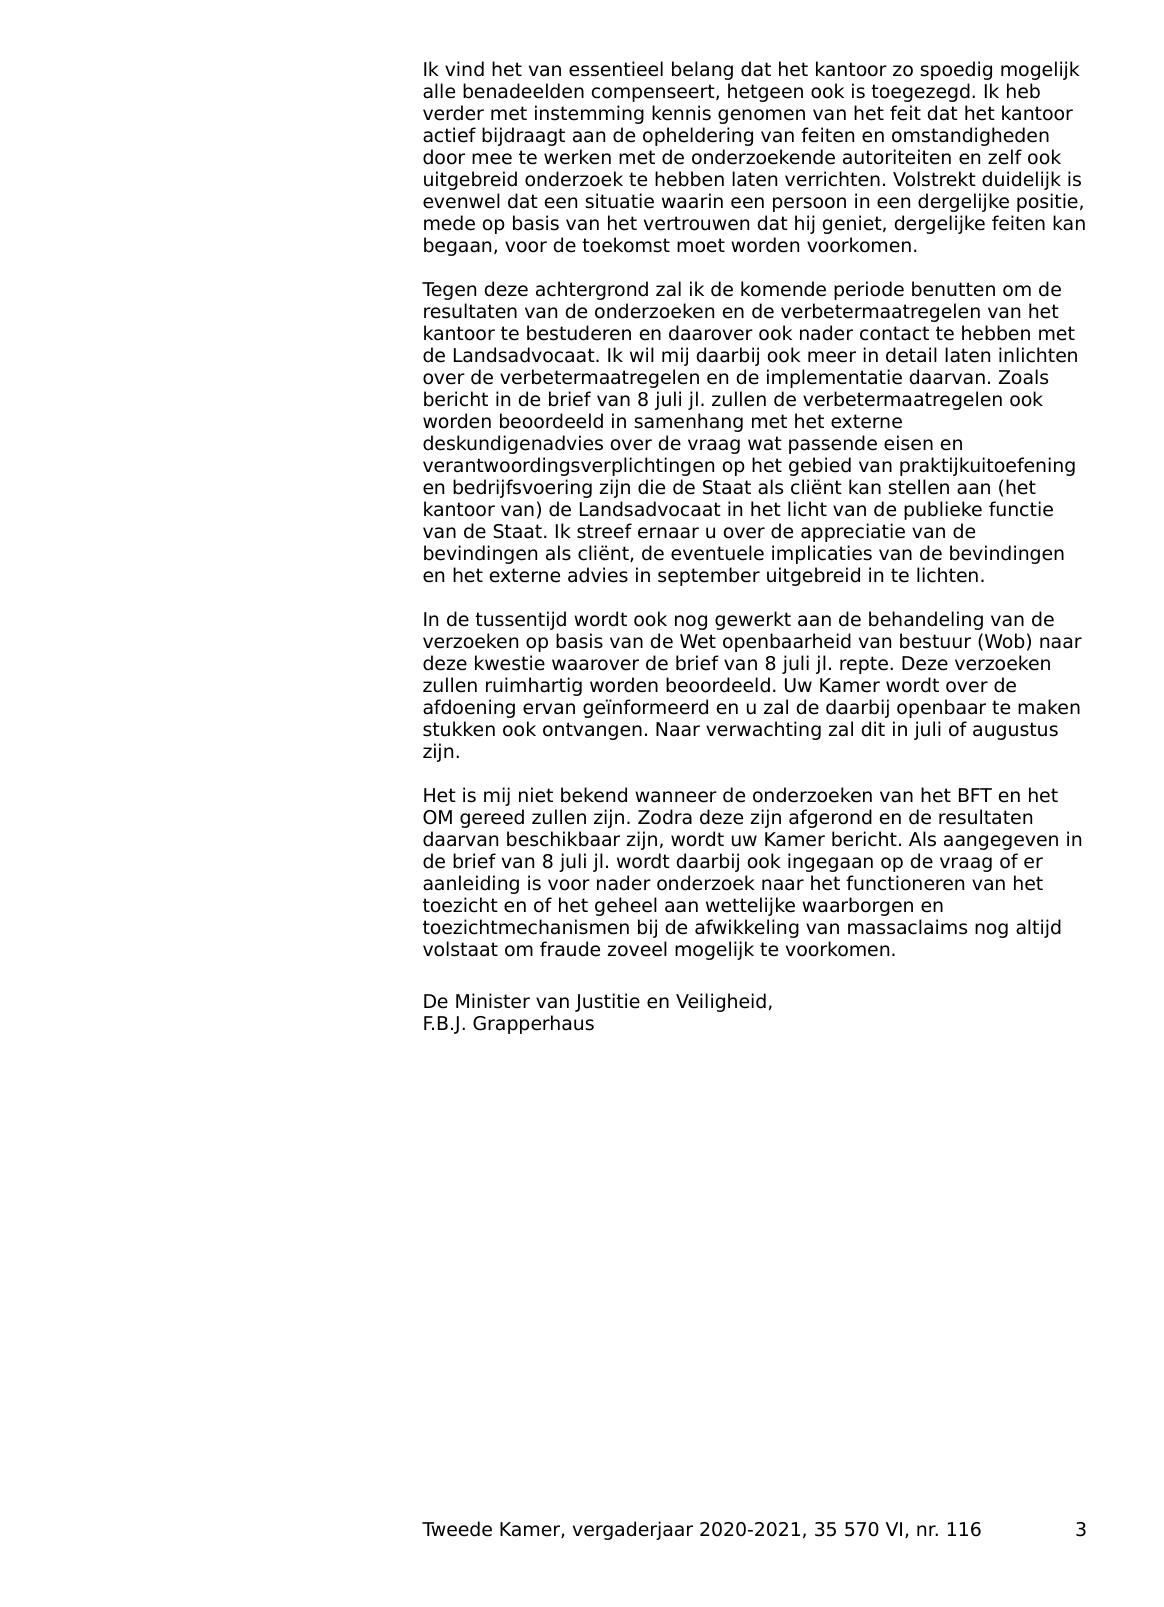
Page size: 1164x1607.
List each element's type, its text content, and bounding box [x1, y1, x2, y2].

text De Minister van Justitie en Veiligheid, F.B.J. Grapperhaus [422, 991, 1087, 1035]
text Tegen deze achtergrond zal ik de komende periode benutten om de resultaten van de onderzoeken en de verbetermaatregelen van het kantoor te bestuderen en daarover ook nader contact te hebben met de Landsadvocaat. Ik wil mij daarbij ook meer in detail laten inlichten over de verbetermaatregelen en de implementatie daarvan. Zoals bericht in de brief van 8 juli jl. zullen de verbetermaatregelen ook worden beoordeeld in samenhang met het externe deskundigenadvies over de vraag wat passende eisen en verantwoordingsverplichtingen op het gebied van praktijkuitoefening en bedrijfsvoering zijn die de Staat als cliënt kan stellen aan (het kantoor van) de Landsadvocaat in het licht van de publieke functie van de Staat. Ik streef ernaar u over de appreciatie van de bevindingen als cliënt, de eventuele implicaties van de bevindingen en het externe advies in september uitgebreid in te lichten. [422, 279, 1087, 587]
text In de tussentijd wordt ook nog gewerkt aan de behandeling van de verzoeken op basis van de Wet openbaarheid van bestuur (Wob) naar deze kwestie waarover de brief van 8 juli jl. repte. Deze verzoeken zullen ruimhartig worden beoordeeld. Uw Kamer wordt over de afdoening ervan geïnformeerd en u zal de daarbij openbaar te maken stukken ook ontvangen. Naar verwachting zal dit in juli of augustus zijn. [422, 609, 1087, 763]
text Het is mij niet bekend wanneer de onderzoeken van het BFT en het OM gereed zullen zijn. Zodra deze zijn afgerond en de resultaten daarvan beschikbaar zijn, wordt uw Kamer bericht. Als aangegeven in de brief van 8 juli jl. wordt daarbij ook ingegaan op de vraag of er aanleiding is voor nader onderzoek naar het functioneren van het toezicht en of het geheel aan wettelijke waarborgen en toezichtmechanismen bij de afwikkeling van massaclaims nog altijd volstaat om fraude zoveel mogelijk te voorkomen. [422, 785, 1087, 961]
text Ik vind het van essentieel belang dat het kantoor zo spoedig mogelijk alle benadeelden compenseert, hetgeen ook is toegezegd. Ik heb verder met instemming kennis genomen van het feit dat het kantoor actief bijdraagt aan de opheldering van feiten en omstandigheden door mee te werken met de onderzoekende autoriteiten en zelf ook uitgebreid onderzoek te hebben laten verrichten. Volstrekt duidelijk is evenwel dat een situatie waarin een persoon in een dergelijke positie, mede op basis van het vertrouwen dat hij geniet, dergelijke feiten kan begaan, voor de toekomst moet worden voorkomen. [422, 59, 1087, 257]
